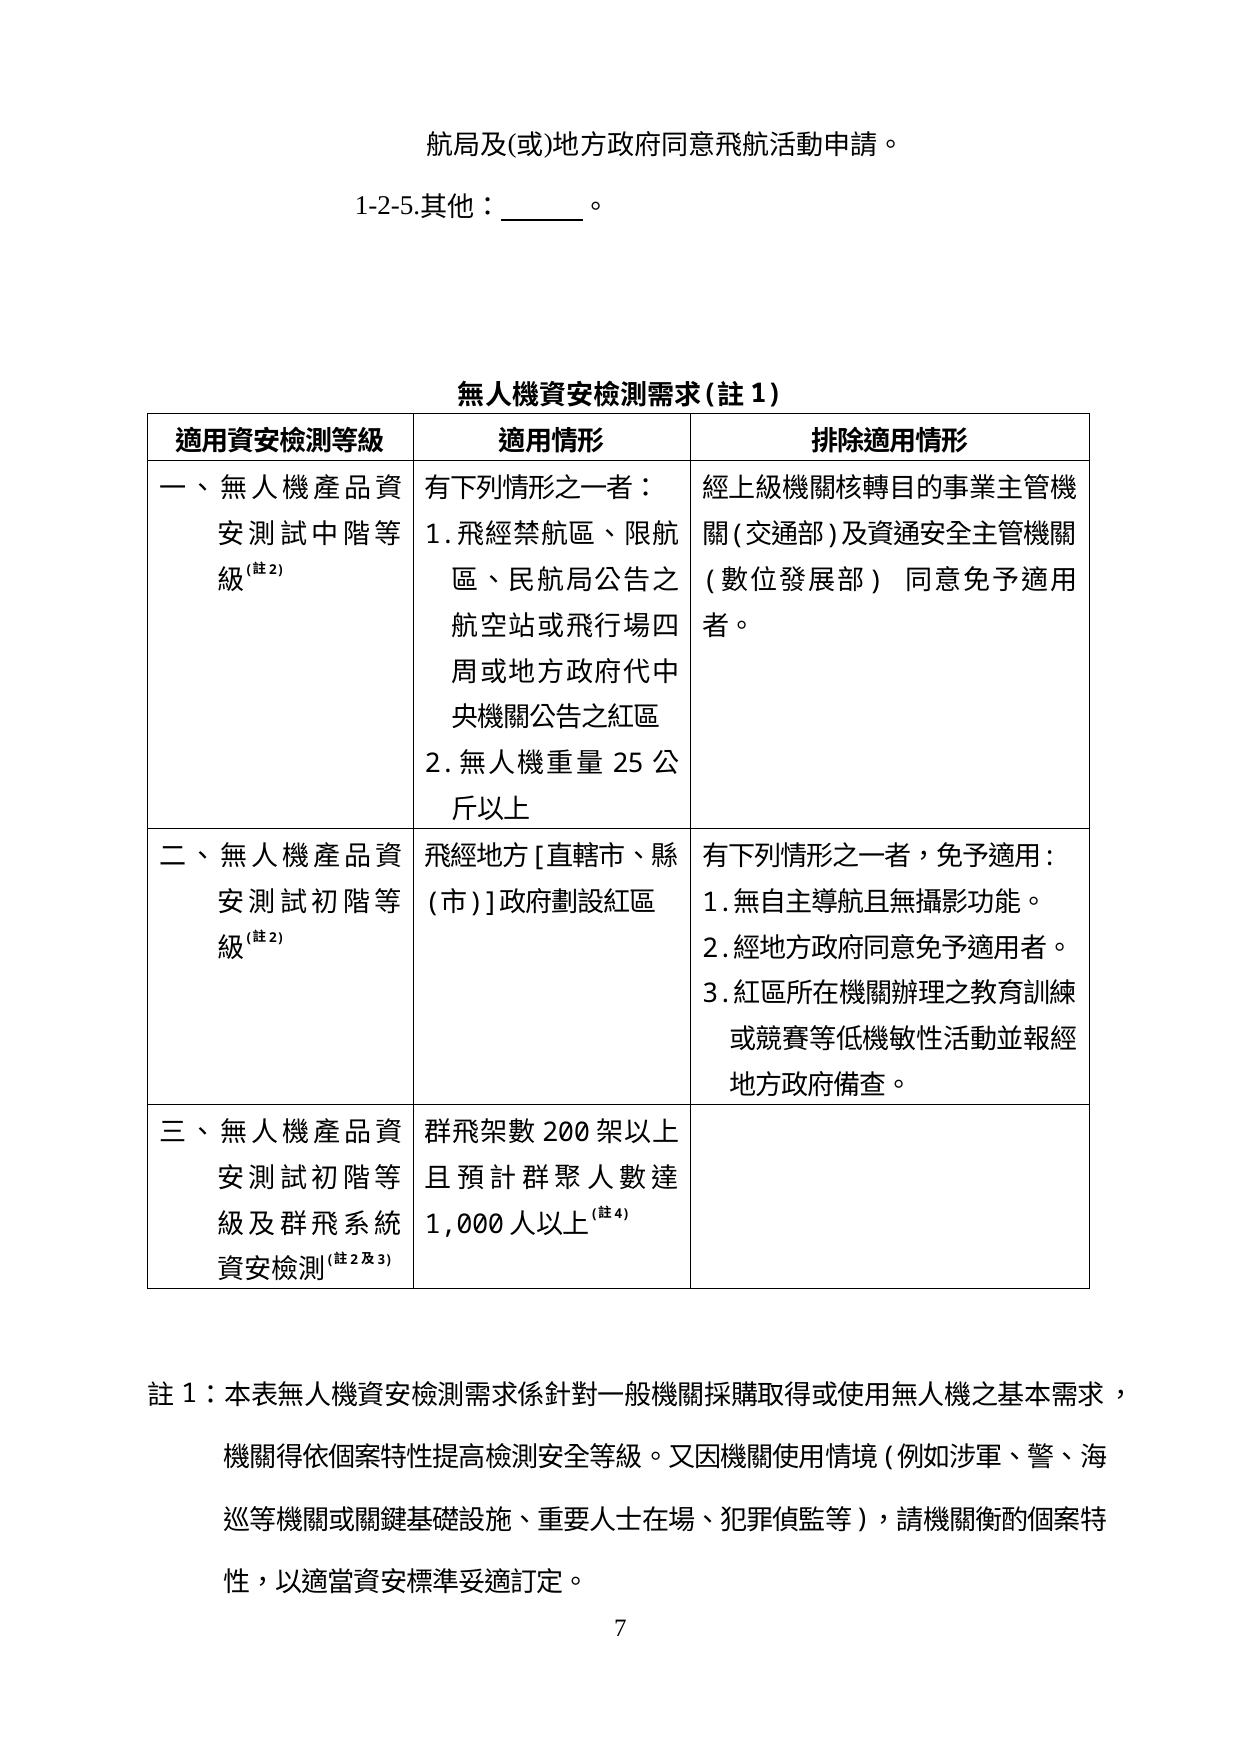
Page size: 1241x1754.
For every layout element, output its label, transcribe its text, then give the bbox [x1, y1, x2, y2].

table_cell 有下列情形之一者，免予適用: 1.無自主導航且無攝影功能。 2.經地方政府同意免予適用者。 3.紅區所在機關辦理之教育訓練或競賽等低機敏性活動並報經地方政府備查。 [691, 829, 1089, 1104]
table_cell 群飛架數200架以上且預計群聚人數達1,000人以上(註4) [414, 1105, 690, 1288]
table_cell 飛經地方[直轄市、縣(市)]政府劃設紅區 [414, 829, 690, 1104]
text 註1：本表無人機資安檢測需求係針對一般機關採購取得或使用無人機之基本需求，機關得依個案特性提高檢測安全等級。又因機關使用情境(例如涉軍、警、海巡等機關或關鍵基礎設施、重要人士在場、犯罪偵監等)，請機關衡酌個案特性，以適當資安標準妥適訂定。 [148, 1351, 1107, 1601]
text 1-2-5.其他： 。 [354, 163, 1092, 226]
table_header 適用資安檢測等級 [148, 414, 413, 460]
table_header 排除適用情形 [691, 414, 1089, 460]
table_cell 有下列情形之一者： 1.飛經禁航區、限航區、民航局公告之航空站或飛行場四周或地方政府代中央機關公告之紅區 2.無人機重量25公斤以上 [414, 461, 690, 828]
table_cell 經上級機關核轉目的事業主管機關(交通部)及資通安全主管機關(數位發展部) 同意免予適用者。 [691, 461, 1089, 828]
table_header 適用情形 [414, 414, 690, 460]
text 航局及(或)地方政府同意飛航活動申請。 [354, 101, 1092, 163]
text 無人機資安檢測需求(註1) [148, 351, 1092, 413]
table_cell 一、無人機產品資安測試中階等級(註2) [148, 461, 413, 828]
table_cell [691, 1105, 1089, 1288]
table_cell 二、無人機產品資安測試初階等級(註2) [148, 829, 413, 1104]
table_cell 三、無人機產品資安測試初階等級及群飛系統資安檢測(註2及3) [148, 1105, 413, 1288]
